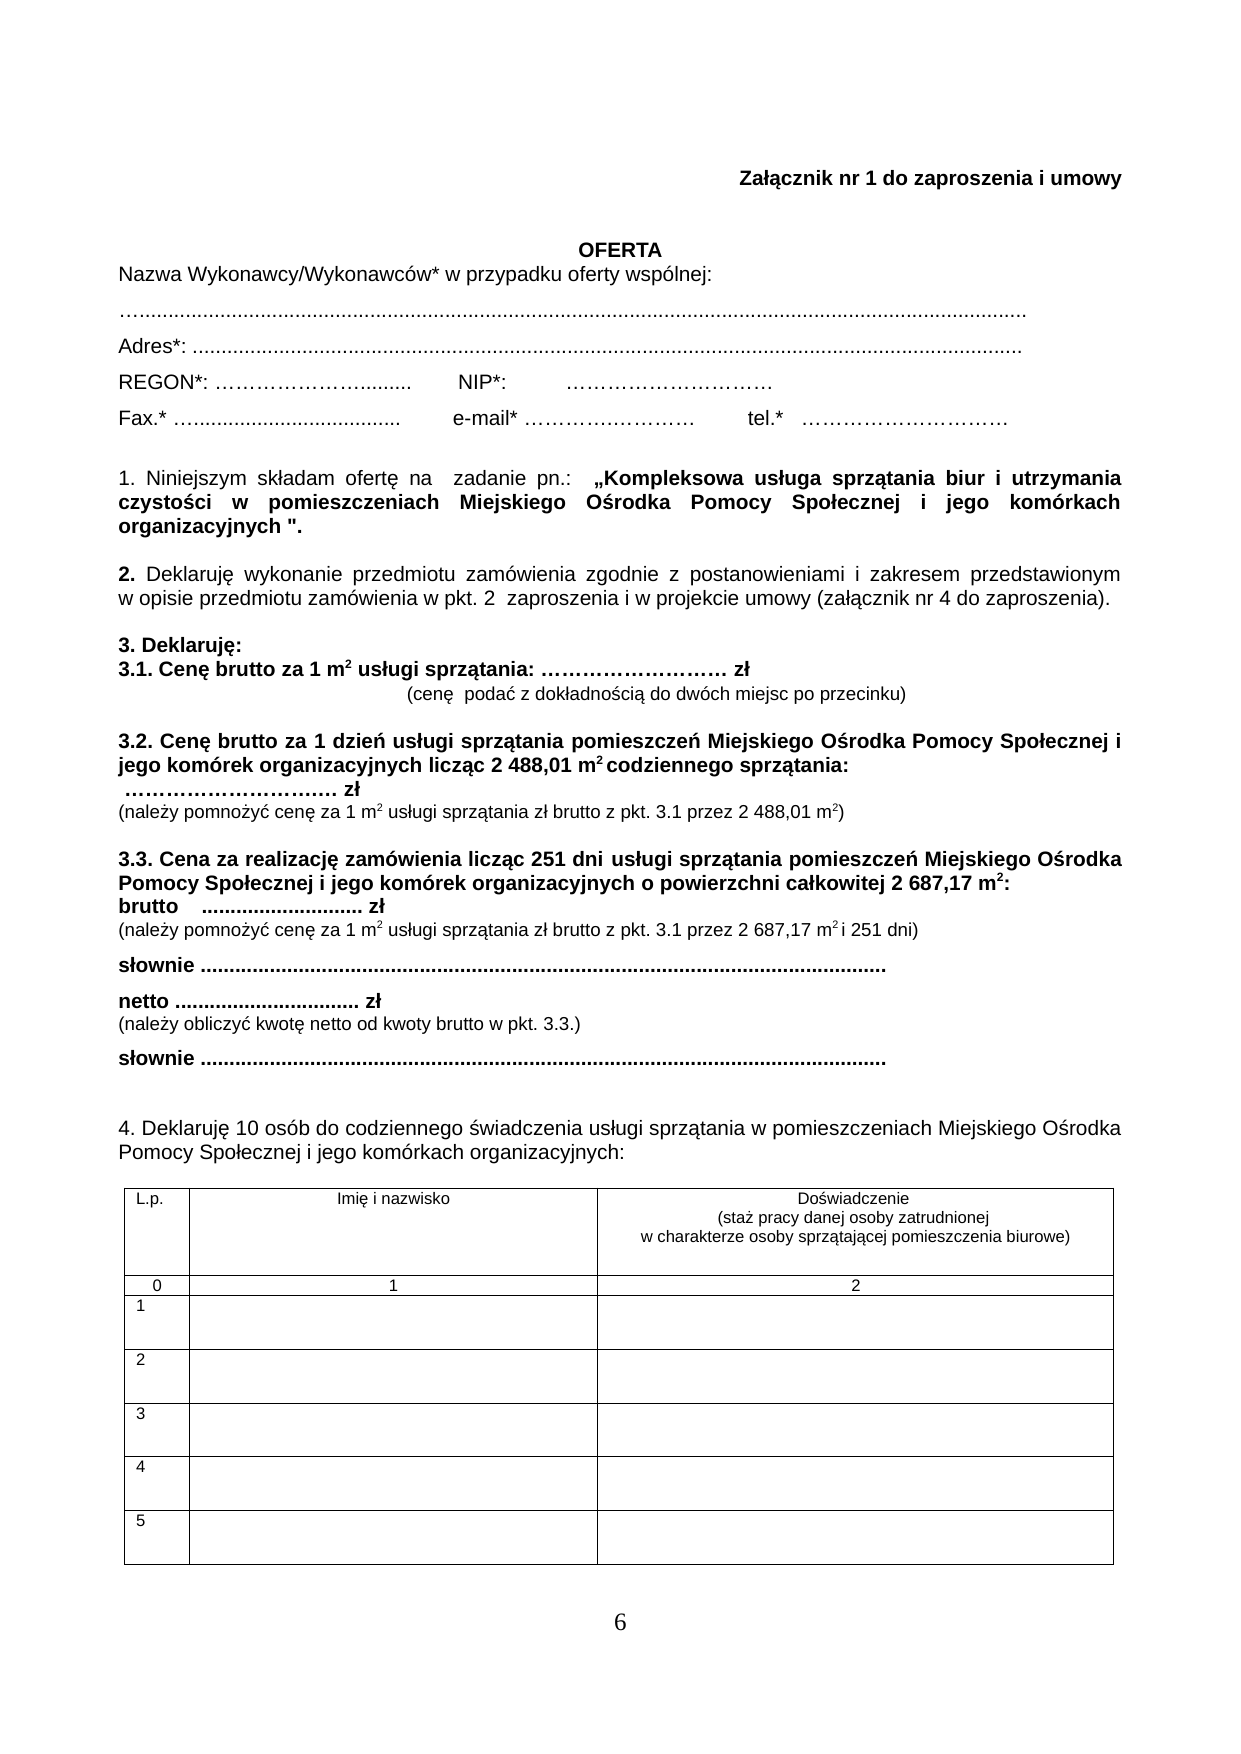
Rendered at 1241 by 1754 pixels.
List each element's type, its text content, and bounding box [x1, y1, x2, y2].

subtitle 3.1. Cenę brutto za 1 m2 usługi sprzątania: ……………………… zł [118, 657, 1122, 681]
text ……………………….… zł [118, 777, 1122, 801]
table_cell [190, 1404, 597, 1456]
text Fax.* ….................................... e-mail* ………….………… tel.* ………………………… [118, 406, 1122, 429]
text Adres*: ................................................................................................................................................ [118, 334, 1122, 358]
table_cell [598, 1511, 1113, 1564]
text ….......................................................................................................................................................... [118, 298, 1122, 322]
table_cell 3 [125, 1404, 189, 1456]
text 1. Niniejszym składam ofertę na zadanie pn.: „Kompleksowa usługa sprzątania biur i utrzymania czystości w pomieszczeniach Miejskiego Ośrodka Pomocy Społecznej i jego komórkach organizacyjnych ". [118, 466, 1122, 537]
text słownie ....................................................................................................................... [118, 1046, 1122, 1070]
table_cell [190, 1511, 597, 1564]
text REGON*: …………………......... NIP*: ………………………… [118, 370, 1122, 394]
text 4. Deklaruję 10 osób do codziennego świadczenia usługi sprzątania w pomieszczeniach Miejskiego Ośrodka Pomocy Społecznej i jego komórkach organizacyjnych: [118, 1116, 1122, 1163]
table_header Doświadczenie (staż pracy danej osoby zatrudnionej w charakterze osoby sprzątającej pomieszczenia biurowe) [598, 1189, 1113, 1275]
text 3.2. Cenę brutto za 1 dzień usługi sprzątania pomieszczeń Miejskiego Ośrodka Pomocy Społecznej i jego komórek organizacyjnych licząc 2 488,01 m2 codziennego sprzątania: [118, 729, 1122, 777]
table_cell 0 [125, 1276, 189, 1295]
text Załącznik nr 1 do zaproszenia i umowy [118, 166, 1122, 190]
text (należy pomnożyć cenę za 1 m2 usługi sprzątania zł brutto z pkt. 3.1 przez 2 687,17 m2 i 251 dni) [118, 918, 1122, 940]
table_cell 4 [125, 1457, 189, 1510]
text 3.3. Cena za realizację zamówienia licząc 251 dni usługi sprzątania pomieszczeń Miejskiego Ośrodka Pomocy Społecznej i jego komórek organizacyjnych o powierzchni całkowitej 2 687,17 m2: [118, 846, 1122, 894]
table_cell 2 [598, 1276, 1113, 1295]
table_header Imię i nazwisko [190, 1189, 597, 1275]
table_cell 5 [125, 1511, 189, 1564]
table_cell [190, 1457, 597, 1510]
text brutto ............................ zł [118, 894, 1122, 918]
subtitle (cenę podać z dokładnością do dwóch miejsc po przecinku) [118, 681, 1122, 705]
text (należy obliczyć kwotę netto od kwoty brutto w pkt. 3.3.) [118, 1013, 1122, 1034]
text 2. Deklaruję wykonanie przedmiotu zamówienia zgodnie z postanowieniami i zakresem przedstawionym w opisie przedmiotu zamówienia w pkt. 2 zaproszenia i w projekcie umowy (załącznik nr 4 do zaproszenia). [118, 561, 1122, 609]
table_cell [598, 1457, 1113, 1510]
text słownie ....................................................................................................................... [118, 952, 1122, 976]
table_header L.p. [125, 1189, 189, 1275]
text Nazwa Wykonawcy/Wykonawców* w przypadku oferty wspólnej: [118, 262, 1122, 286]
table_cell 1 [125, 1296, 189, 1349]
table_cell [190, 1350, 597, 1402]
table_cell [190, 1296, 597, 1349]
text 3. Deklaruję: [118, 633, 1122, 657]
table_cell [598, 1404, 1113, 1456]
text OFERTA [118, 238, 1122, 262]
text netto ................................ zł [118, 989, 1122, 1013]
table_cell [598, 1296, 1113, 1349]
table_cell 1 [190, 1276, 597, 1295]
table_cell [598, 1350, 1113, 1402]
table_cell 2 [125, 1350, 189, 1402]
text (należy pomnożyć cenę za 1 m2 usługi sprzątania zł brutto z pkt. 3.1 przez 2 488,01 m2) [118, 801, 1122, 822]
